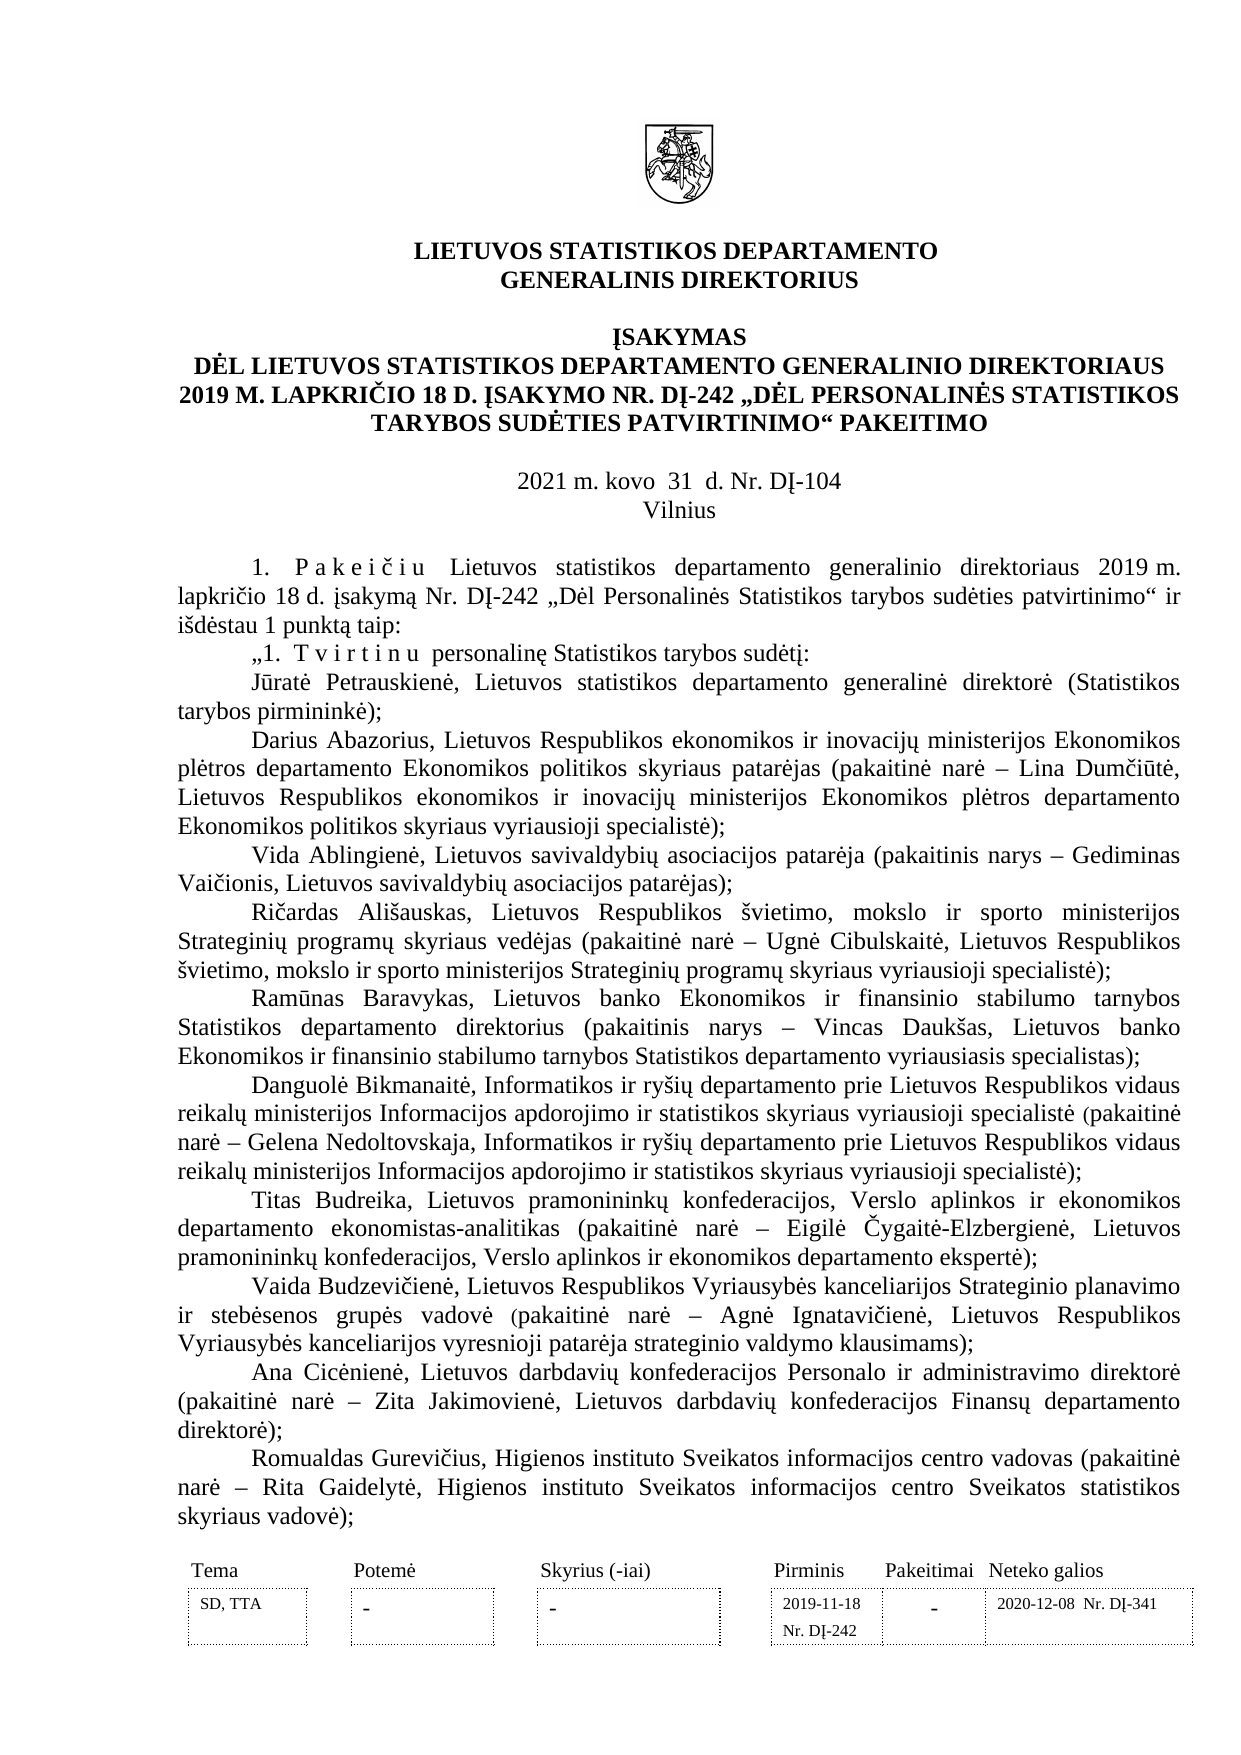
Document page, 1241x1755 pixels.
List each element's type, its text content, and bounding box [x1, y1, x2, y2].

text Ramūnas Baravykas, Lietuvos banko Ekonomikos ir finansinio stabilumo tarnybos Statistikos departamento direktorius (pakaitinis narys – Vincas Daukšas, Lietuvos banko Ekonomikos ir finansinio stabilumo tarnybos Statistikos departamento vyriausiasis specialistas); [177, 983, 1181, 1070]
text Jūratė Petrauskienė, Lietuvos statistikos departamento generalinė direktorė (Statistikos tarybos pirmininkė); [177, 667, 1181, 725]
text „1. Tvirtinu personalinę Statistikos tarybos sudėtį: [177, 638, 1181, 667]
text ĮSAKYMAS [177, 322, 1181, 351]
text 1. Pakeičiu Lietuvos statistikos departamento generalinio direktoriaus 2019 m. lapkričio 18 d. įsakymą Nr. DĮ-242 „Dėl Personalinės Statistikos tarybos sudėties patvirtinimo“ ir išdėstau 1 punktą taip: [177, 552, 1181, 638]
text Darius Abazorius, Lietuvos Respublikos ekonomikos ir inovacijų ministerijos Ekonomikos plėtros departamento Ekonomikos politikos skyriaus patarėjas (pakaitinė narė – Lina Dumčiūtė, Lietuvos Respublikos ekonomikos ir inovacijų ministerijos Ekonomikos plėtros departamento Ekonomikos politikos skyriaus vyriausioji specialistė); [177, 725, 1181, 840]
text Danguolė Bikmanaitė, Informatikos ir ryšių departamento prie Lietuvos Respublikos vidaus reikalų ministerijos Informacijos apdorojimo ir statistikos skyriaus vyriausioji specialistė (pakaitinė narė – Gelena Nedoltovskaja, Informatikos ir ryšių departamento prie Lietuvos Respublikos vidaus reikalų ministerijos Informacijos apdorojimo ir statistikos skyriaus vyriausioji specialistė); [177, 1070, 1181, 1185]
text 2021 m. kovo 31 d. Nr. DĮ-104 [177, 466, 1181, 495]
text DĖL LIETUVOS STATISTIKOS DEPARTAMENTO GENERALINIO DIREKTORIAUS 2019 M. LAPKRIČIO 18 D. ĮSAKYMO NR. DĮ-242 „DĖL PERSONALINĖS STATISTIKOS TARYBOS SUDĖTIES PATVIRTINIMO“ PAKEITIMO [177, 351, 1181, 437]
text Vilnius [177, 495, 1181, 523]
text Ričardas Ališauskas, Lietuvos Respublikos švietimo, mokslo ir sporto ministerijos Strateginių programų skyriaus vedėjas (pakaitinė narė – Ugnė Cibulskaitė, Lietuvos Respublikos švietimo, mokslo ir sporto ministerijos Strateginių programų skyriaus vyriausioji specialistė); [177, 897, 1181, 983]
text Romualdas Gurevičius, Higienos instituto Sveikatos informacijos centro vadovas (pakaitinė narė – Rita Gaidelytė, Higienos instituto Sveikatos informacijos centro Sveikatos statistikos skyriaus vadovė); [177, 1443, 1181, 1530]
text Titas Budreika, Lietuvos pramonininkų konfederacijos, Verslo aplinkos ir ekonomikos departamento ekonomistas-analitikas (pakaitinė narė – Eigilė Čygaitė-Elzbergienė, Lietuvos pramonininkų konfederacijos, Verslo aplinkos ir ekonomikos departamento ekspertė); [177, 1185, 1181, 1271]
text GENERALINIS DIREKTORIUS [177, 265, 1181, 293]
text Vida Ablingienė, Lietuvos savivaldybių asociacijos patarėja (pakaitinis narys – Gediminas Vaičionis, Lietuvos savivaldybių asociacijos patarėjas); [177, 840, 1181, 897]
text LIETUVOS STATISTIKOS DEPARTAMENTO [177, 236, 1181, 265]
text Ana Cicėnienė, Lietuvos darbdavių konfederacijos Personalo ir administravimo direktorė (pakaitinė narė – Zita Jakimovienė, Lietuvos darbdavių konfederacijos Finansų departamento direktorė); [177, 1357, 1181, 1443]
text Vaida Budzevičienė, Lietuvos Respublikos Vyriausybės kanceliarijos Strateginio planavimo ir stebėsenos grupės vadovė (pakaitinė narė – Agnė Ignatavičienė, Lietuvos Respublikos Vyriausybės kanceliarijos vyresnioji patarėja strateginio valdymo klausimams); [177, 1271, 1181, 1357]
